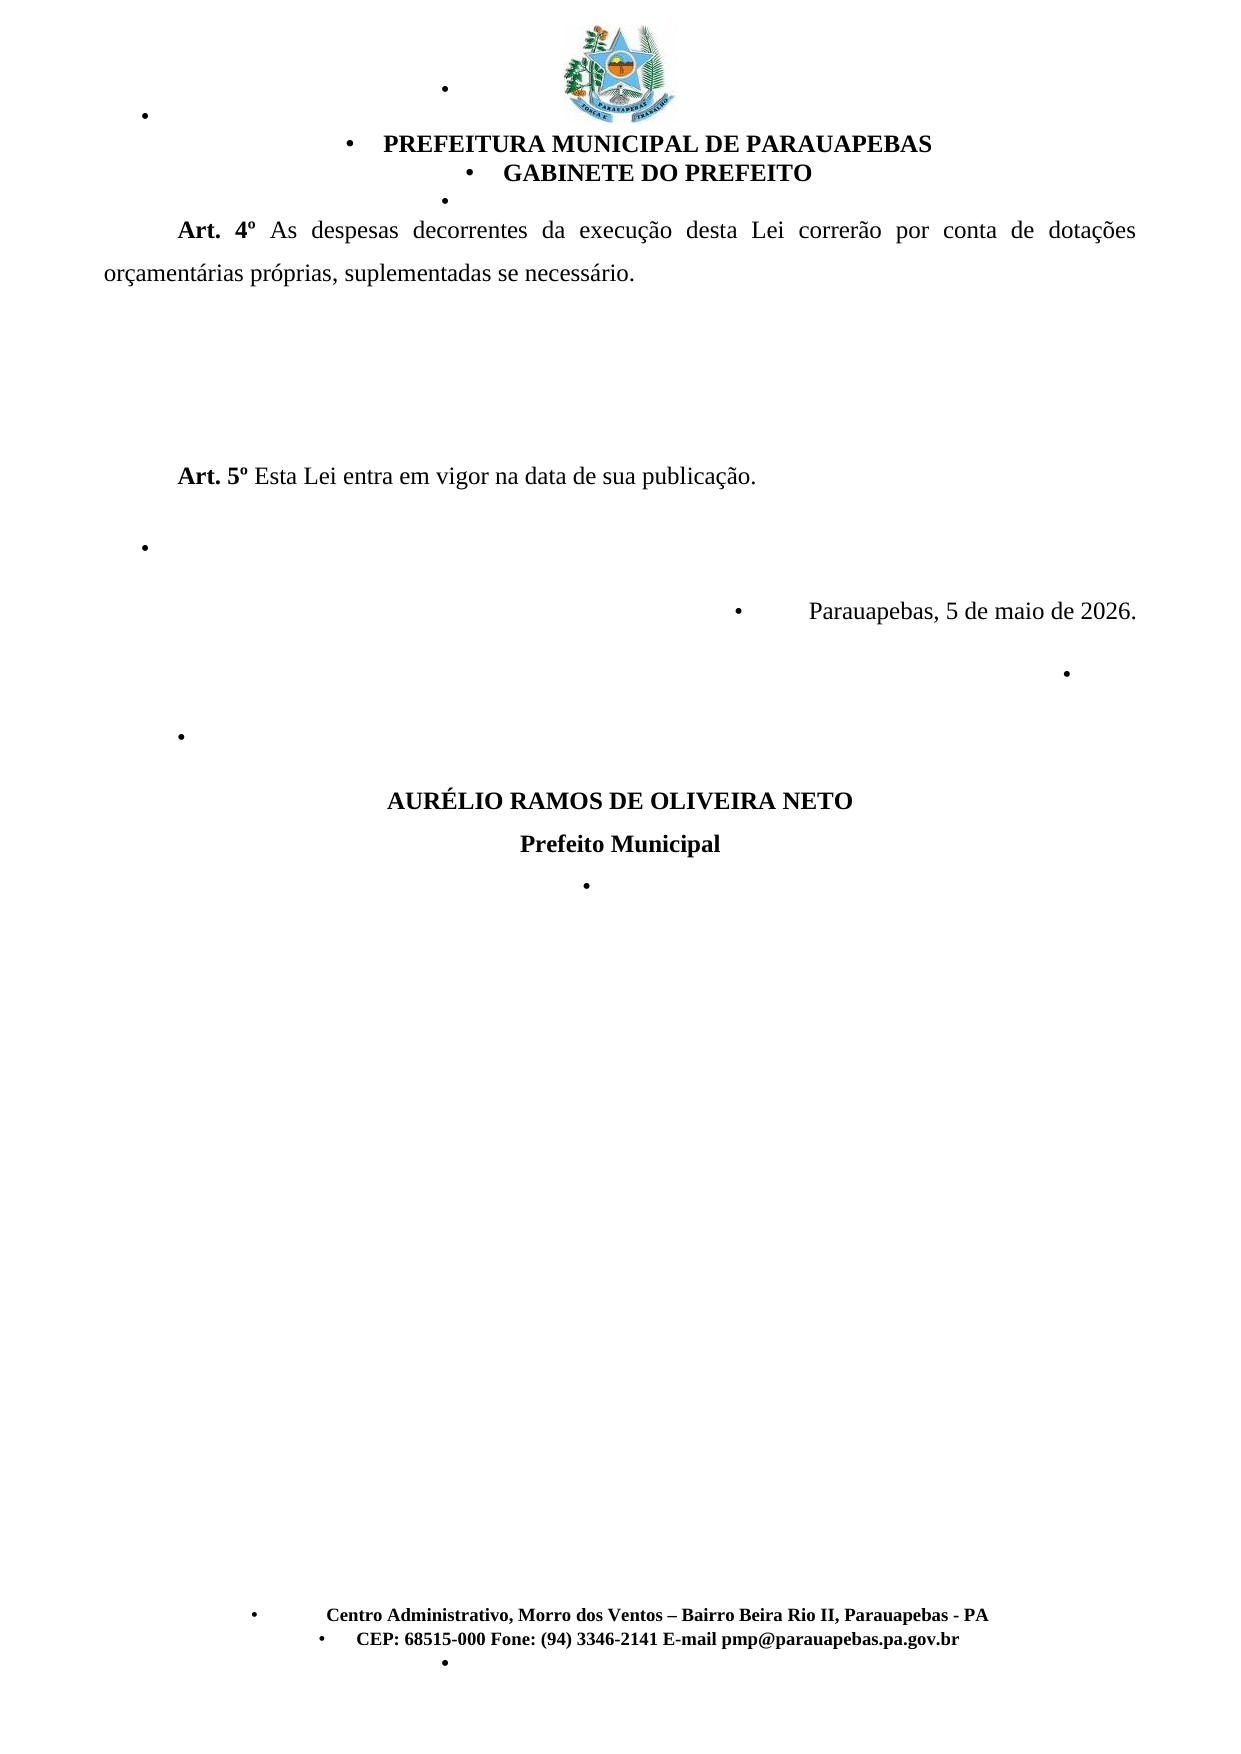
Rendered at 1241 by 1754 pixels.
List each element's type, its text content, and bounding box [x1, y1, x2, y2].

list Parauapebas, 5 de maio de 2026. [103, 596, 1137, 625]
text Art. 5º Esta Lei entra em vigor na data de sua publicação. [103, 461, 1137, 490]
text Prefeito Municipal [103, 829, 1137, 858]
picture [563, 25, 677, 124]
text Art. 4º As despesas decorrentes da execução desta Lei correrão por conta de dotações orçamentárias próprias, suplementadas se necessário. [103, 215, 1137, 287]
text AURÉLIO RAMOS DE OLIVEIRA NETO [103, 786, 1137, 815]
